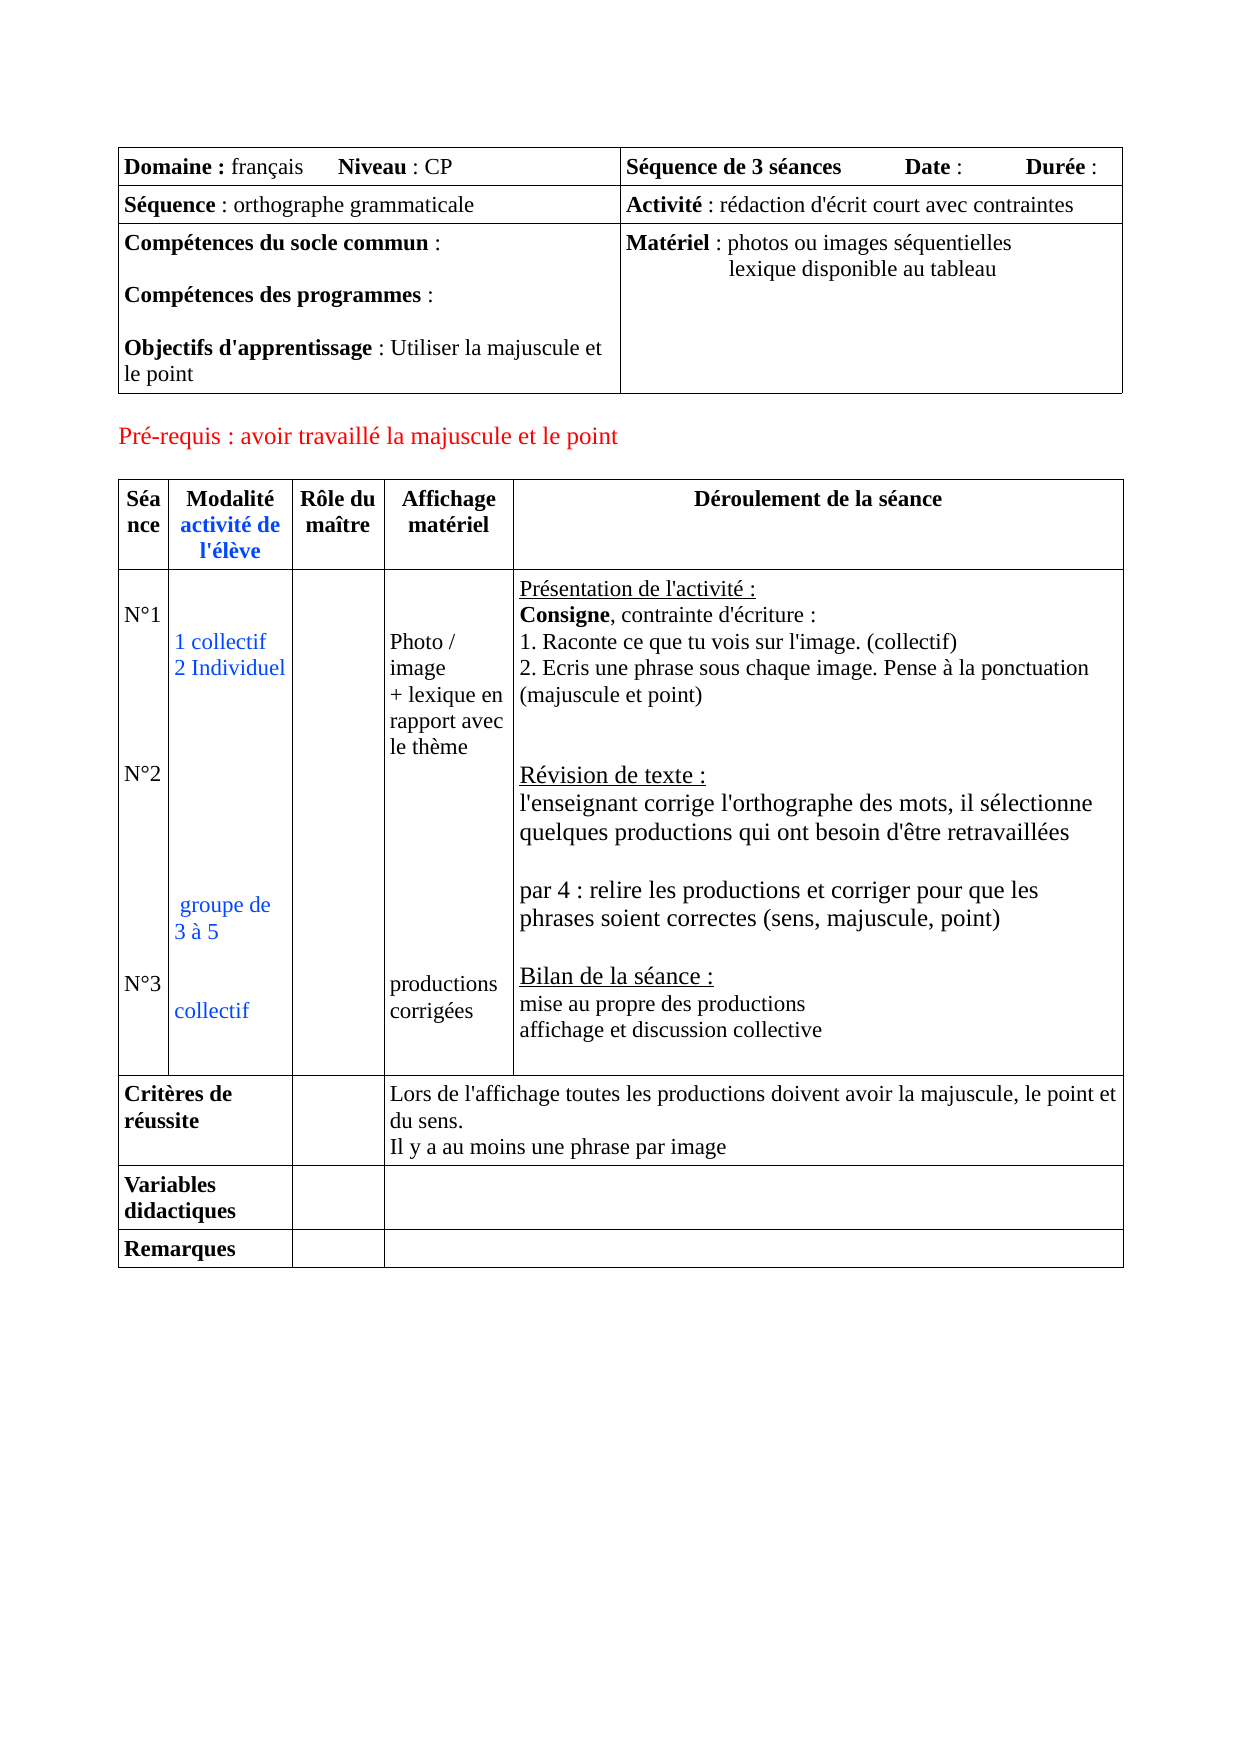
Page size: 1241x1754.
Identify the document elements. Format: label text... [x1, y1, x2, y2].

table_cell [293, 1076, 384, 1165]
table_cell [293, 1230, 384, 1267]
table_cell [293, 1166, 384, 1229]
table_header Modalité activité de l'élève [169, 480, 292, 569]
text Pré-requis : avoir travaillé la majuscule et le point [118, 421, 1122, 450]
table_cell Matériel : photos ou images séquentielles lexique disponible au tableau [621, 224, 1122, 392]
table_cell Critères de réussite [119, 1076, 292, 1165]
table_header Déroulement de la séance [514, 480, 1123, 569]
table_header Rôle du maître [293, 480, 384, 569]
table_cell Compétences du socle commun : Compétences des programmes : Objectifs d'apprentissage : Utiliser la majuscule et le point [119, 224, 620, 392]
table_cell Lors de l'affichage toutes les productions doivent avoir la majuscule, le point et du sens. Il y a au moins une phrase par image [385, 1076, 1123, 1165]
table_cell [385, 1230, 1123, 1267]
table_cell Séquence : orthographe grammaticale [119, 186, 620, 223]
table_header Affichage matériel [385, 480, 513, 569]
table_header Séance [119, 480, 168, 569]
table_cell [293, 570, 384, 1074]
table_cell 1 collectif 2 Individuel groupe de 3 à 5 collectif [169, 570, 292, 1074]
table_cell N°1 N°2 N°3 [119, 570, 168, 1074]
table_cell Variables didactiques [119, 1166, 292, 1229]
table_cell Activité : rédaction d'écrit court avec contraintes [621, 186, 1122, 223]
table_cell [385, 1166, 1123, 1229]
table_cell Photo / image + lexique en rapport avec le thème productions corrigées [385, 570, 513, 1074]
table_header Domaine : français Niveau : CP [119, 148, 620, 185]
table_cell Remarques [119, 1230, 292, 1267]
table_header Séquence de 3 séances Date : Durée : [621, 148, 1122, 185]
table_cell Présentation de l'activité : Consigne, contrainte d'écriture : 1. Raconte ce que tu vois sur l'image. (collectif) 2. Ecris une phrase sous chaque image. Pense à la ponctuation (majuscule et point) Révision de texte : l'enseignant corrige l'orthographe des mots, il sélectionne quelques productions qui ont besoin d'être retravaillées par 4 : relire les productions et corriger pour que les phrases soient correctes (sens, majuscule, point) Bilan de la séance : mise au propre des productions affichage et discussion collective [514, 570, 1123, 1074]
